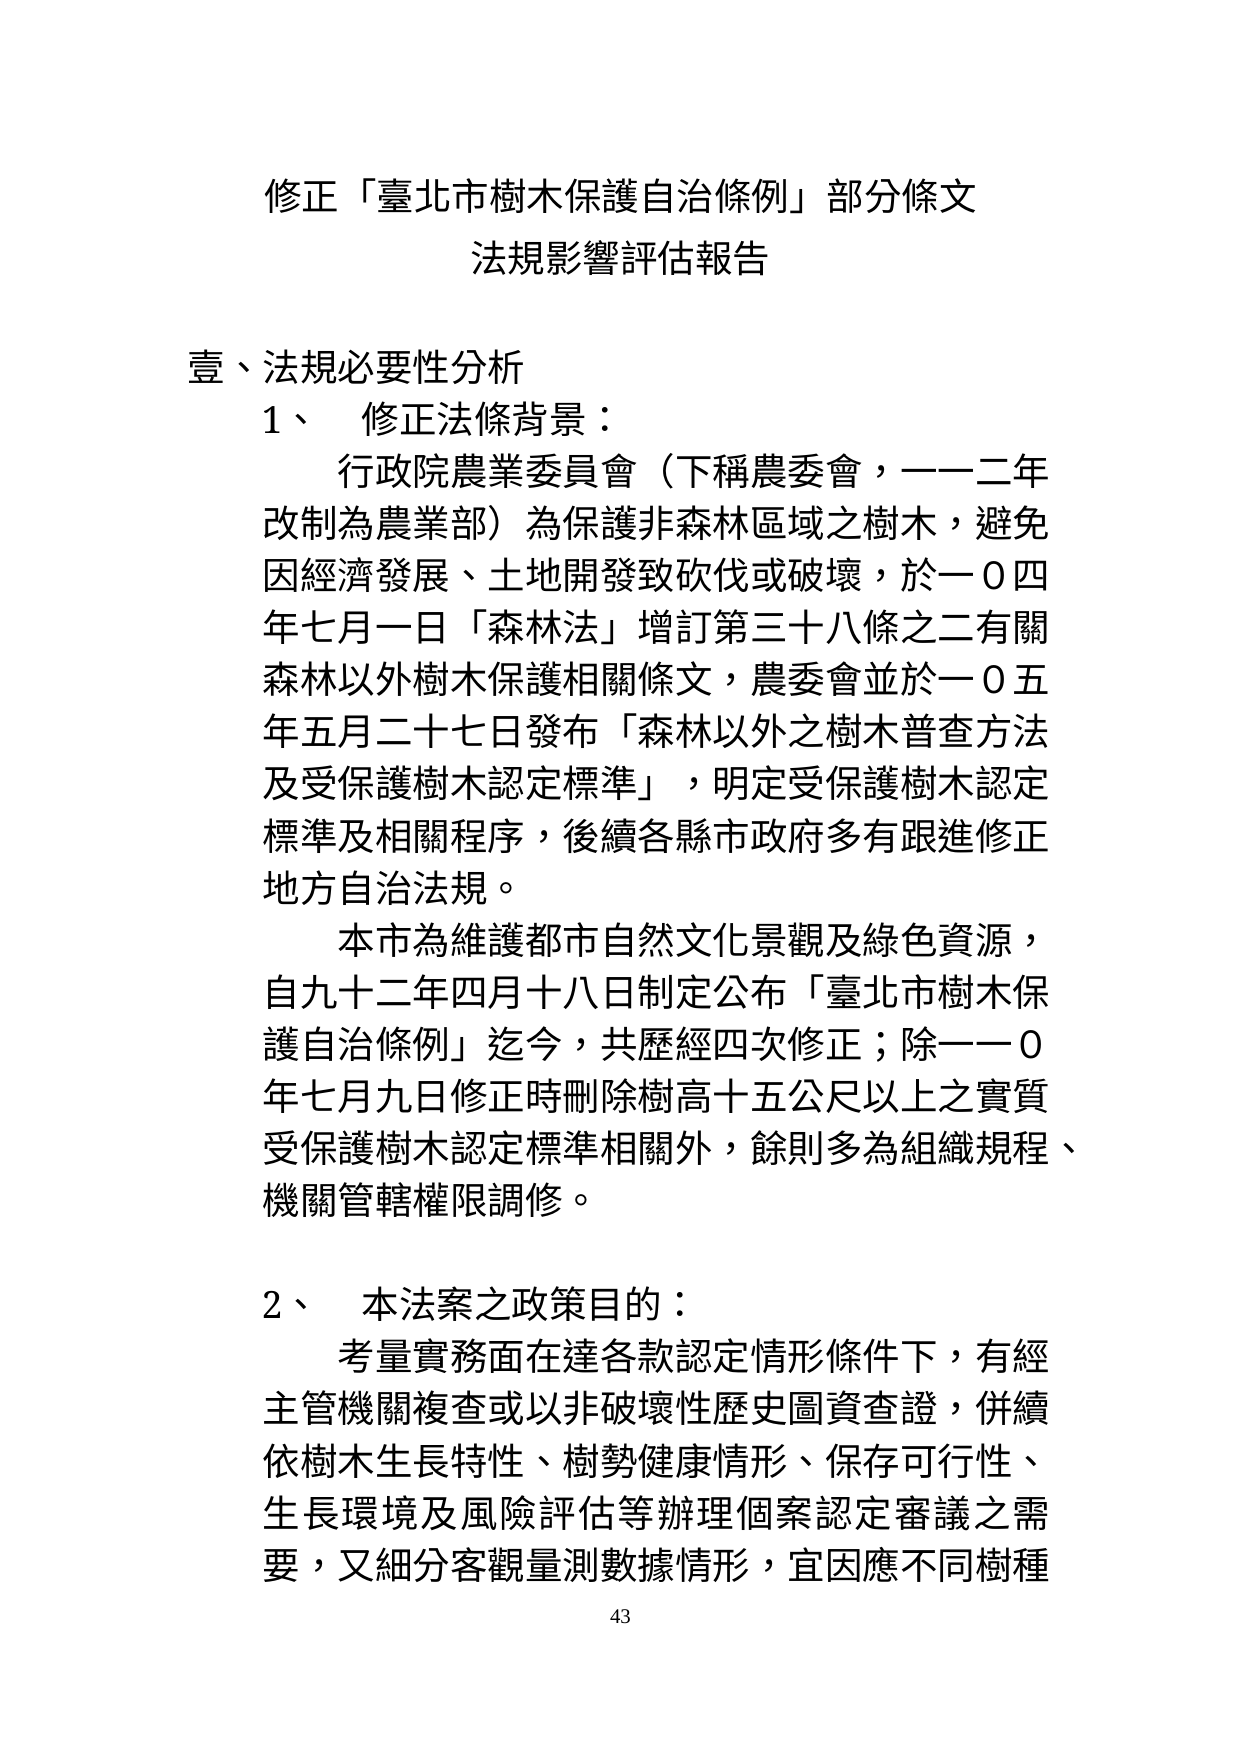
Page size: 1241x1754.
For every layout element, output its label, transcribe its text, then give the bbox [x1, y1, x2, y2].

list 修正法條背景： [261, 392, 1051, 444]
text 壹、法規必要性分析 [187, 339, 1053, 392]
text 修正「臺北市樹木保護自治條例」部分條文 [187, 152, 1053, 214]
text 考量實務面在達各款認定情形條件下，有經主管機關複查或以非破壞性歷史圖資查證，併續依樹木生長特性、樹勢健康情形、保存可行性、生長環境及風險評估等辦理個案認定審議之需要，又細分客觀量測數據情形，宜因應不同樹種 [262, 1329, 1051, 1589]
list 本法案之政策目的： [261, 1277, 1051, 1329]
text 法規影響評估報告 [187, 214, 1053, 277]
text 行政院農業委員會（下稱農委會，一一二年改制為農業部）為保護非森林區域之樹木，避免因經濟發展、土地開發致砍伐或破壞，於一０四年七月一日「森林法」增訂第三十八條之二有關森林以外樹木保護相關條文，農委會並於一０五年五月二十七日發布「森林以外之樹木普查方法及受保護樹木認定標準」，明定受保護樹木認定標準及相關程序，後續各縣市政府多有跟進修正地方自治法規。 [262, 444, 1051, 912]
text 本市為維護都市自然文化景觀及綠色資源，自九十二年四月十八日制定公布「臺北市樹木保護自治條例」迄今，共歷經四次修正；除一一０年七月九日修正時刪除樹高十五公尺以上之實質受保護樹木認定標準相關外，餘則多為組織規程、機關管轄權限調修。 [262, 912, 1051, 1225]
